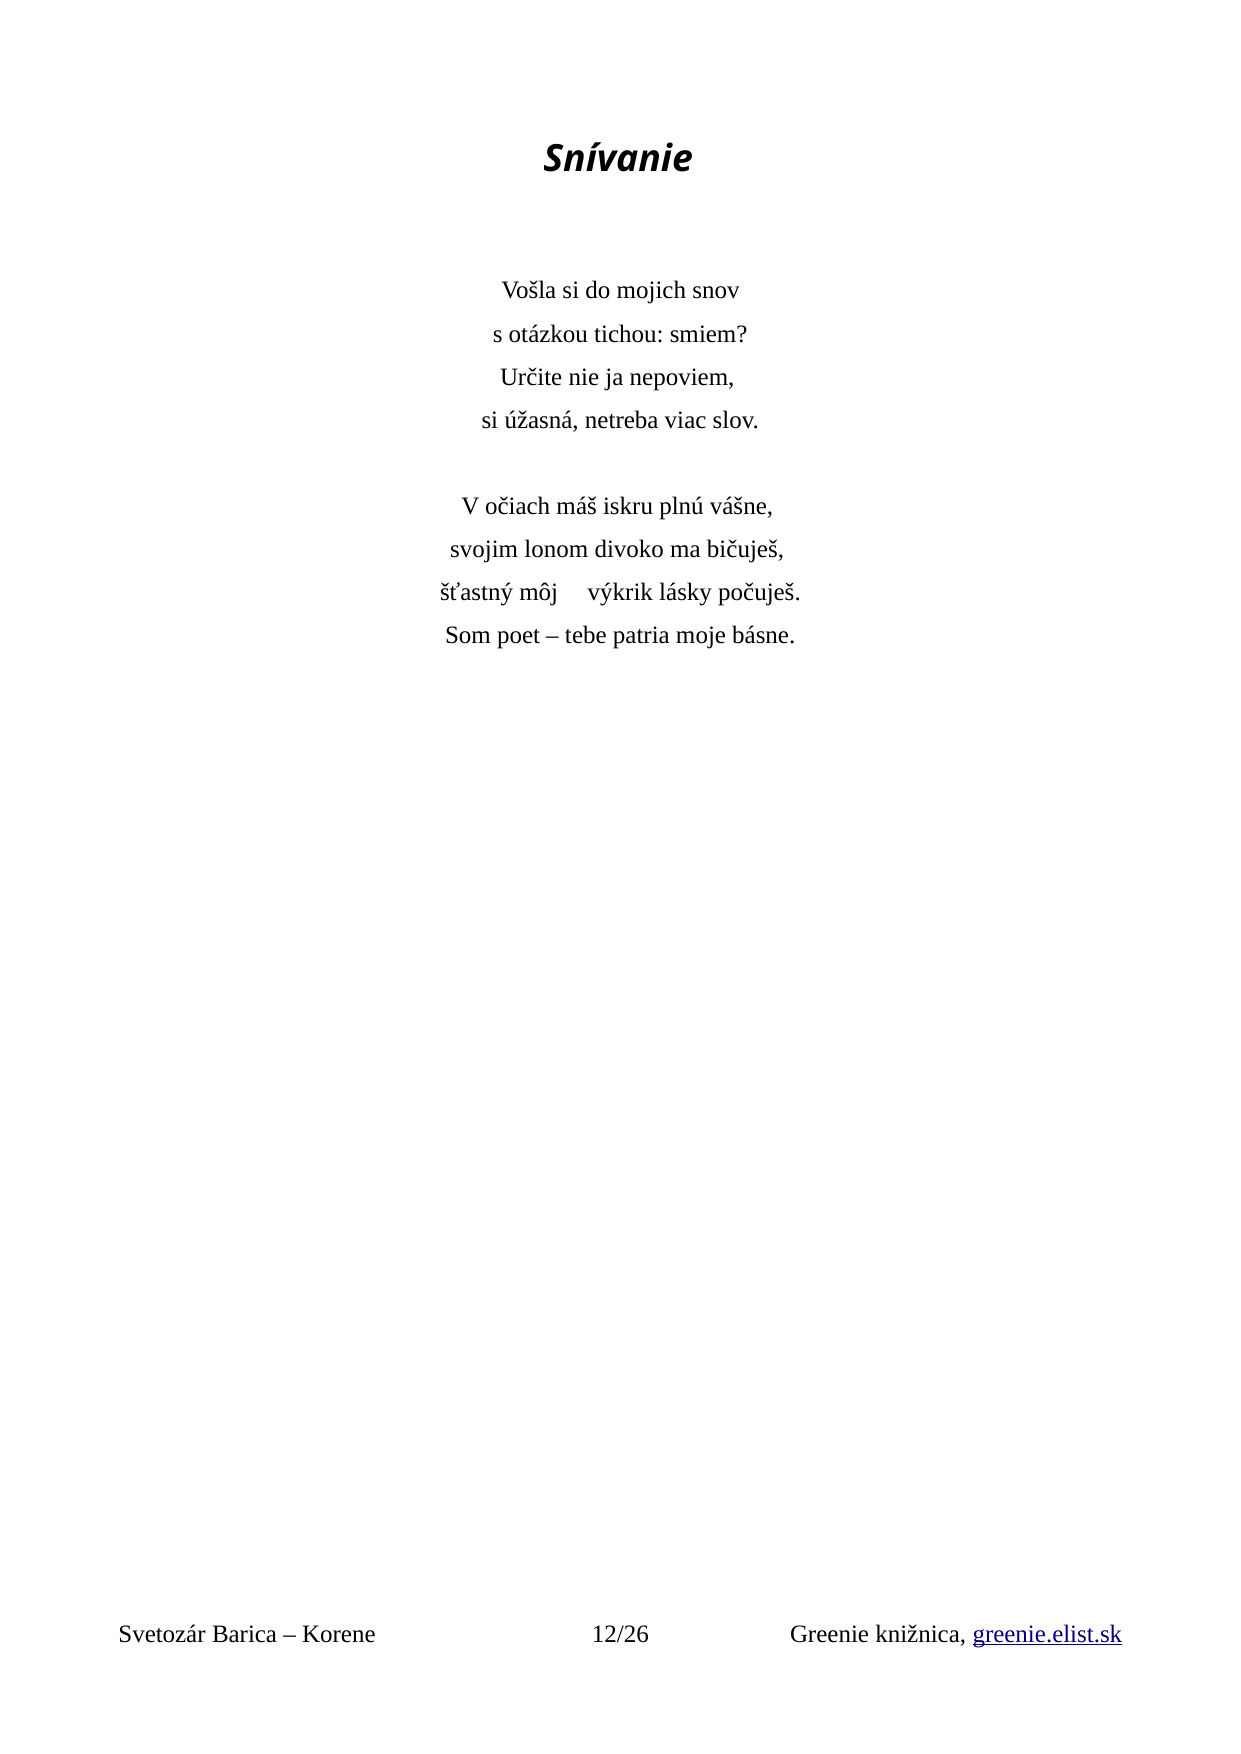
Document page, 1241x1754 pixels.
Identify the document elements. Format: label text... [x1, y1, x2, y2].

subtitle Snívanie [106, 131, 1134, 182]
text Určite nie ja nepoviem, [106, 362, 1134, 391]
text si úžasná, netreba viac slov. [106, 405, 1134, 434]
text V očiach máš iskru plnú vášne, [106, 491, 1134, 520]
text šťastný môj výkrik lásky počuješ. [106, 577, 1134, 606]
text svojim lonom divoko ma bičuješ, [106, 534, 1134, 563]
text Vošla si do mojich snov [106, 276, 1134, 304]
text Som poet – tebe patria moje básne. [106, 621, 1134, 649]
text s otázkou tichou: smiem? [106, 319, 1134, 347]
